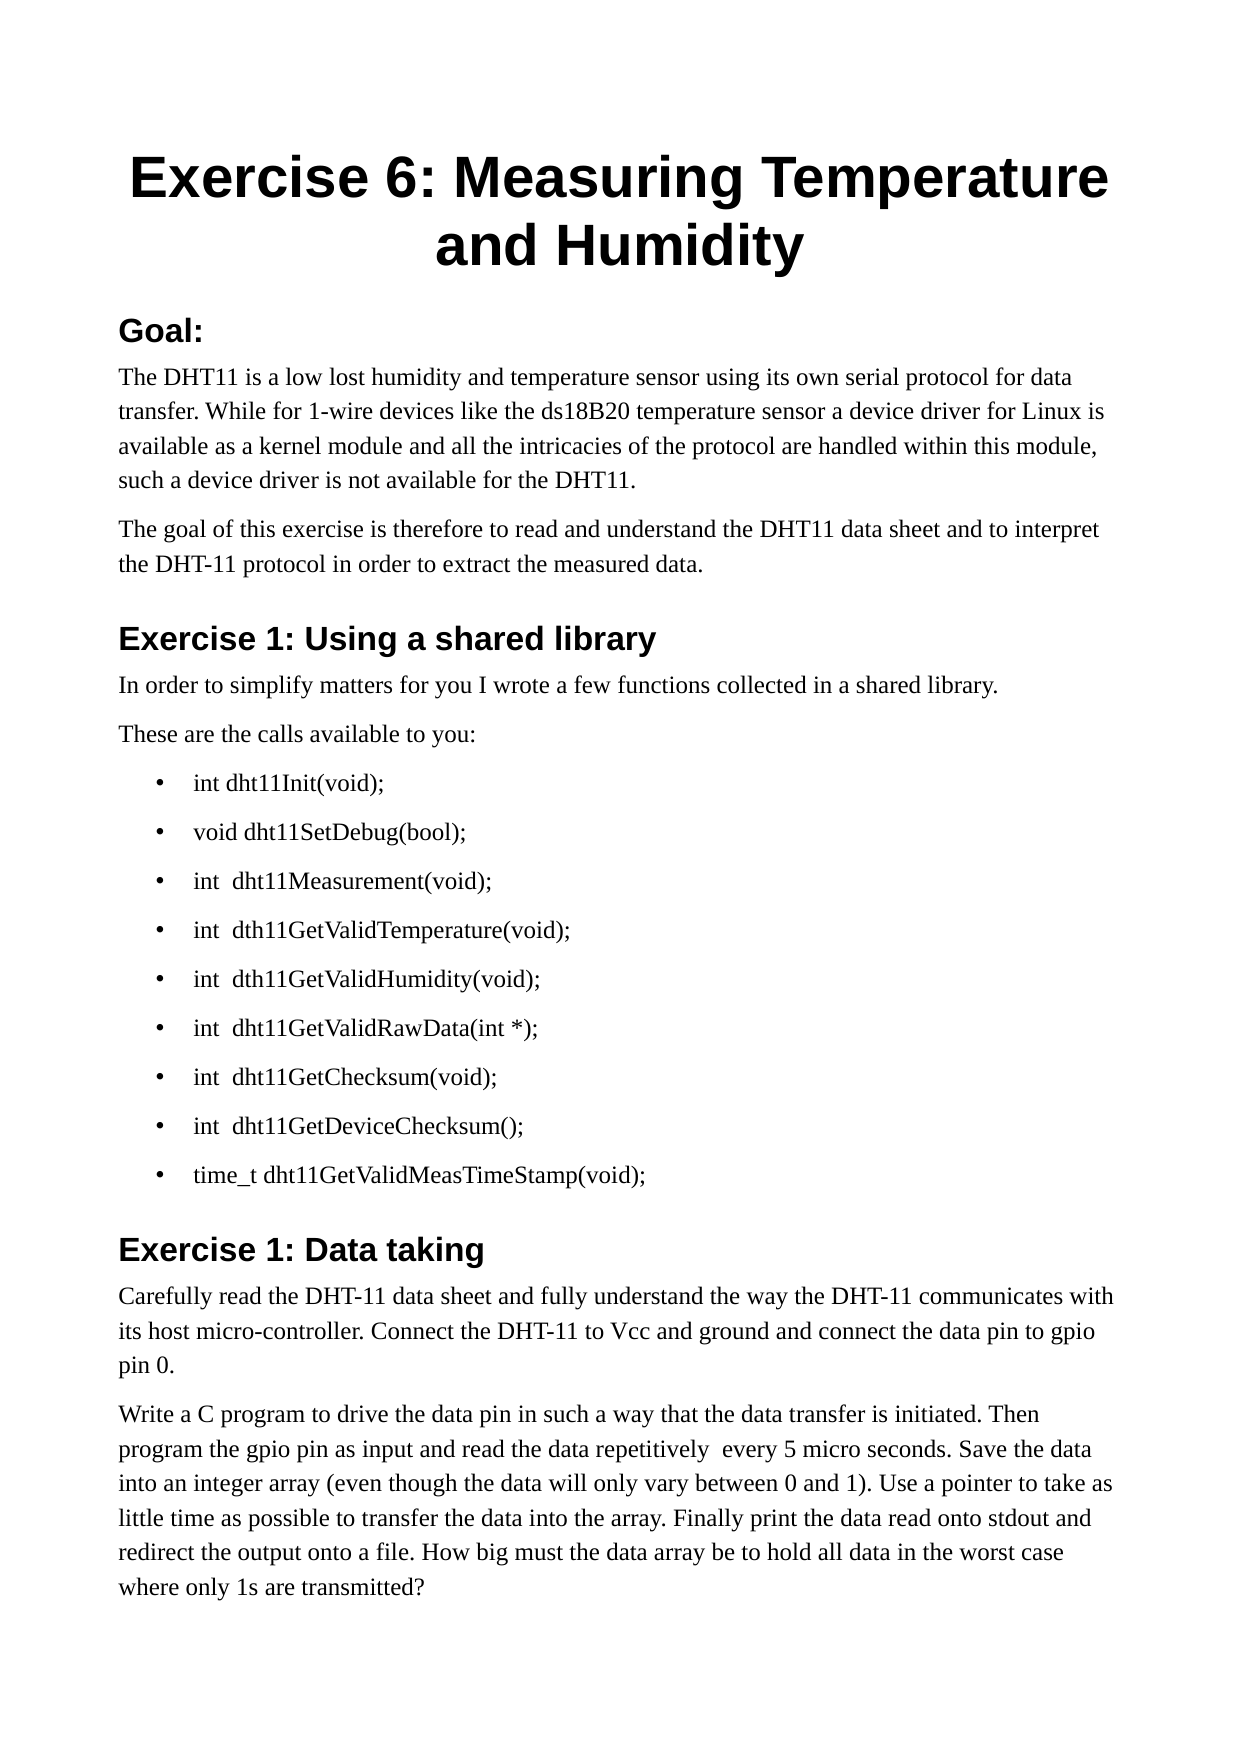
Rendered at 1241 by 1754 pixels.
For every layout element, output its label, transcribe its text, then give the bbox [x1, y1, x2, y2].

subtitle Goal: [118, 311, 1122, 349]
subtitle Exercise 1: Data taking [118, 1230, 1122, 1269]
text These are the calls available to you: [118, 719, 1122, 748]
list int dth11GetValidHumidity(void); [156, 964, 1122, 993]
list int dht11GetValidRawData(int *); [156, 1013, 1122, 1042]
text The DHT11 is a low lost humidity and temperature sensor using its own serial protocol for data transfer. While for 1-wire devices like the ds18B20 temperature sensor a device driver for Linux is available as a kernel module and all the intricacies of the protocol are handled within this module, such a device driver is not available for the DHT11. [118, 362, 1122, 494]
text Carefully read the DHT-11 data sheet and fully understand the way the DHT-11 communicates with its host micro-controller. Connect the DHT-11 to Vcc and ground and connect the data pin to gpio pin 0. [118, 1281, 1122, 1379]
text Write a C program to drive the data pin in such a way that the data transfer is initiated. Then program the gpio pin as input and read the data repetitively every 5 micro seconds. Save the data into an integer array (even though the data will only vary between 0 and 1). Use a pointer to take as little time as possible to transfer the data into the array. Finally print the data read onto stdout and redirect the output onto a file. How big must the data array be to hold all data in the worst case where only 1s are transmitted? [118, 1399, 1122, 1601]
text In order to simplify matters for you I wrote a few functions collected in a shared library. [118, 670, 1122, 698]
list int dht11Init(void); [156, 768, 1122, 797]
text The goal of this exercise is therefore to read and understand the DHT11 data sheet and to interpret the DHT-11 protocol in order to extract the measured data. [118, 514, 1122, 577]
list int dht11GetChecksum(void); [156, 1062, 1122, 1091]
title Exercise 6: Measuring Temperature and Humidity [118, 143, 1122, 277]
list int dth11GetValidTemperature(void); [156, 915, 1122, 944]
list int dht11GetDeviceChecksum(); [156, 1111, 1122, 1140]
list int dht11Measurement(void); [156, 866, 1122, 895]
list time_t dht11GetValidMeasTimeStamp(void); [156, 1160, 1122, 1189]
list void dht11SetDebug(bool); [156, 817, 1122, 846]
subtitle Exercise 1: Using a shared library [118, 619, 1122, 657]
